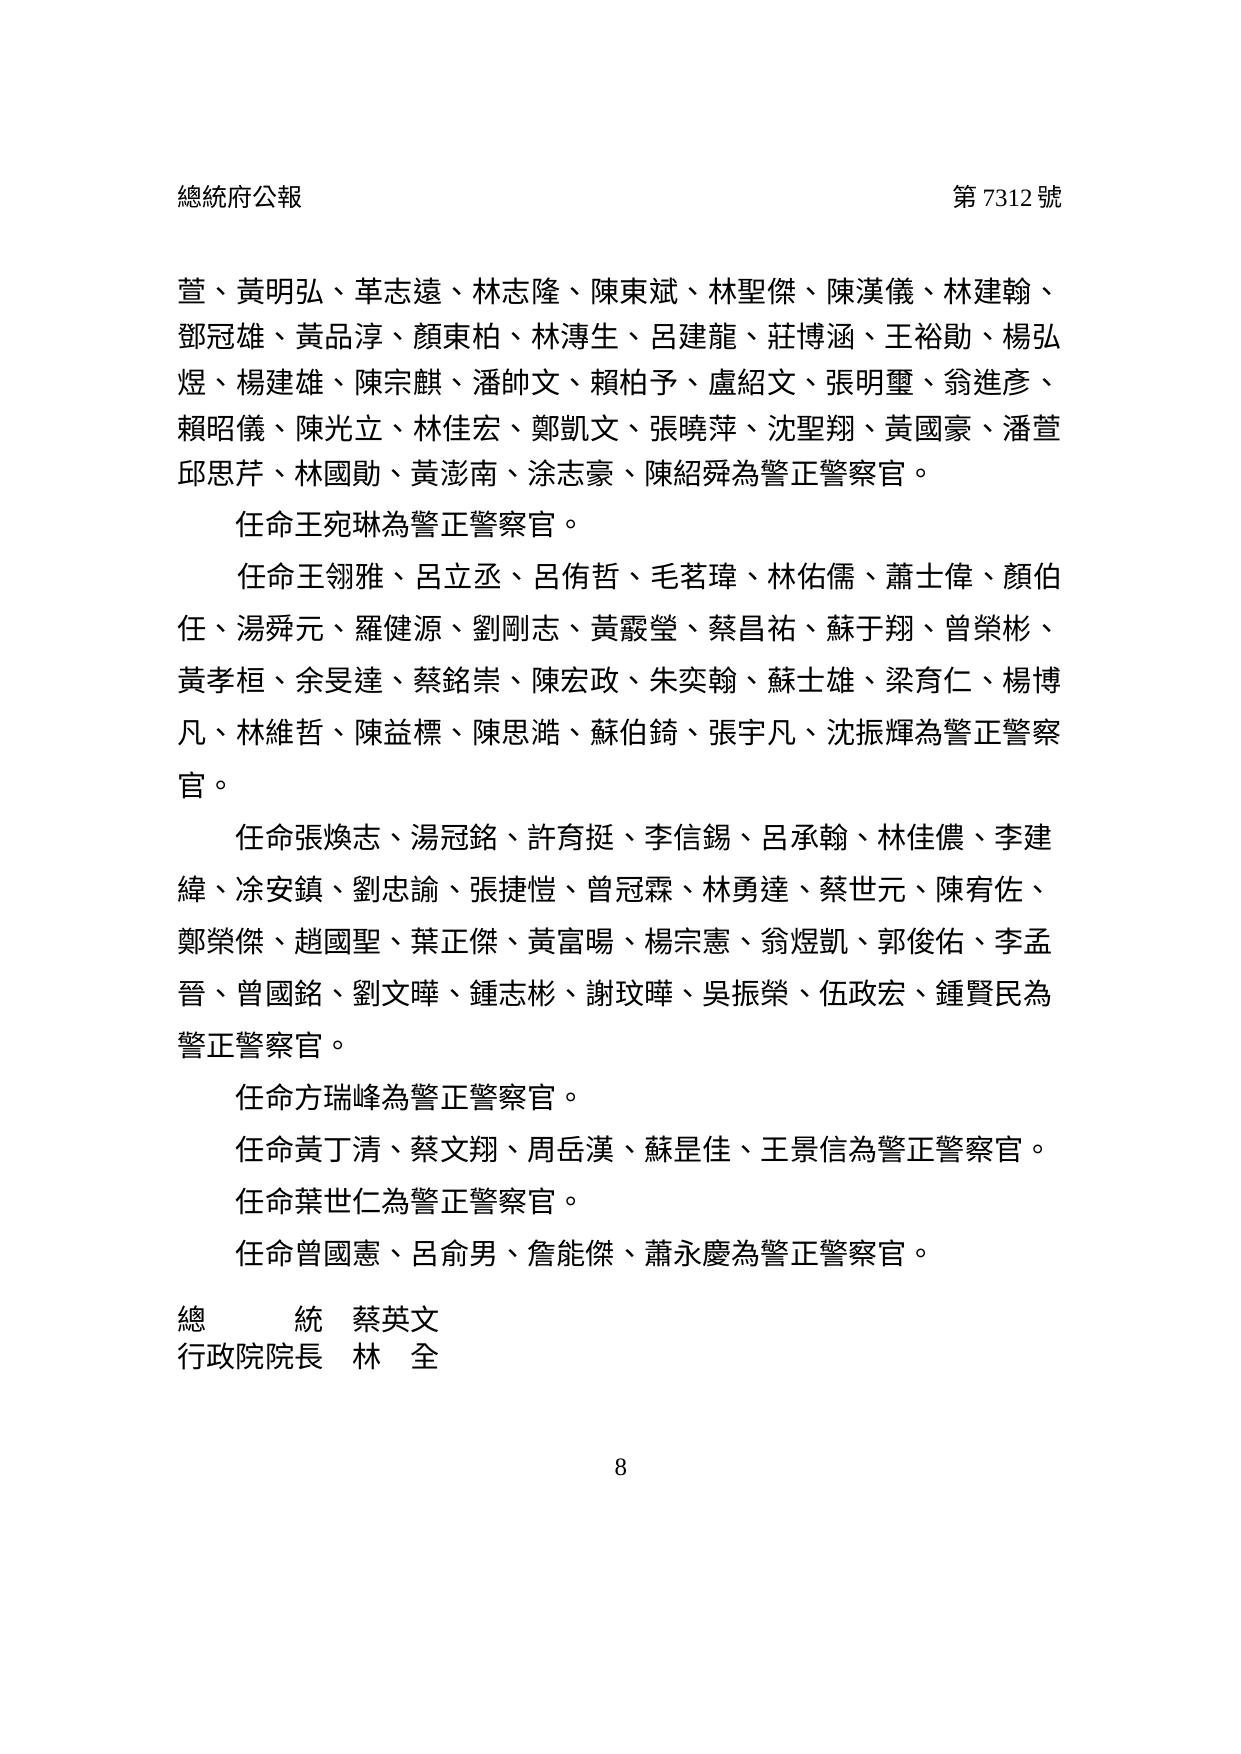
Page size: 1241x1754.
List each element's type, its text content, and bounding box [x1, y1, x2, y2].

text 任命王翎雅、呂立丞、呂侑哲、毛茗瑋、林佑儒、蕭士偉、顏伯任、湯舜元、羅健源、劉剛志、黃霰瑩、蔡昌祐、蘇于翔、曾榮彬、黃孝桓、余旻達、蔡銘崇、陳宏政、朱奕翰、蘇士雄、梁育仁、楊博凡、林維哲、陳益標、陳思澔、蘇伯錡、張宇凡、沈振輝為警正警察官。 [177, 546, 1064, 806]
text 任命曾國憲、呂俞男、詹能傑、蕭永慶為警正警察官。 [177, 1223, 1064, 1275]
text 任命蔣又穎、莊昕洋、馬暘旻、鄭少雲、沈晏臣、吳亜倫、林義博、郭恒嘉、謝毅勳、林忠儀、鄭俊廷、周柏丞、朱家豪、陳明弘、林蔡富、盧俊良、傅培堯、黃國峻、蔡雅雯、陳麒鈞、吳禎原、顏宜平、張馨予、陳冠彰、陳毅樺、陳冠蓉、張育銓、陳乃熒、劉昱廷、陳羿霏、林豐立、蕭宥騫、劉奇豪、林盈均、葉育萍、劉依芯、陳鈺伶、吳信甫、沈宗毅、蘇哲毅、王庭甄、鄧博元、段詩琪、陳怡婷、張秀子、劉伊荏、蔣青儒、王人賢、黃彥凱、吳啟宏、鍾宛蓉、朱茂昇、陳盈志、林弋任、陳建竹、蘇瑋琮、王品能、林裕閔、吳俊諺、陳力豪、涂鎮堃、劉哲源、吳柏毅、莊緒岳、丁源興、陳勇毅、賴冠瑋、陳文昇、何信璋、黃梓鑫、蘇文亞、賴俊宇、邱晨昱、劉嘉泓、陳亮溦、陳乃僑、蘇日發、許承豪、侯銘權、劉正宗、李緯杰、鄭瑞峰、趙筠豪、戴焜峰、陳愷得、游文豪、林辰星、王俊隆、莊智添、簡至陽、邱俊傑、李雅婷、安宏斌、賴冠宏、郭瓊郁、陳琨翔、沈文字、王柏程、楊仁釗、張是婕、林家隆、黃正宏、張易勝、蔡禮任、蔡淑蓉、梁喬惟、張簡慶一、陳昀辰、蘇苑禎、張宏達、曾恕人、簡新瑋、林建豪、陶芳婷、周志政、林雅屏、呂明仲、薛朝允、黃永富、黃義文、吳秋賢、凃忠群、許仁豪、王文麟、吳峻逸、薛軒昂、王聖萱、黃明弘、革志遠、林志隆、陳東斌、林聖傑、陳漢儀、林建翰、鄧冠雄、黃品淳、顏東柏、林漙生、呂建龍、莊博涵、王裕勛、楊弘煜、楊建雄、陳宗麒、潘帥文、賴柏予、盧紹文、張明璽、翁進彥、賴昭儀、陳光立、林佳宏、鄭凱文、張曉萍、沈聖翔、黃國豪、潘萱、邱思芹、林國勛、黃澎南、涂志豪、陳紹舜為警正警察官。 [177, 266, 1064, 494]
text 任命王宛琳為警正警察官。 [177, 494, 1064, 546]
text 任命張煥志、湯冠銘、許育挺、李信錫、呂承翰、林佳儂、李建緯、凃安鎮、劉忠諭、張捷愷、曾冠霖、林勇達、蔡世元、陳宥佐、鄭榮傑、趙國聖、葉正傑、黃富暘、楊宗憲、翁煜凱、郭俊佑、李孟晉、曾國銘、劉文曄、鍾志彬、謝玟曄、吳振榮、伍政宏、鍾賢民為警正警察官。 [177, 806, 1064, 1067]
text 任命葉世仁為警正警察官。 [177, 1171, 1064, 1223]
text 總 統 蔡英文 [177, 1300, 1064, 1338]
text 任命黃丁清、蔡文翔、周岳漢、蘇昰佳、王景信為警正警察官。 [177, 1119, 1064, 1171]
text 行政院院長 林 全 [177, 1338, 1064, 1375]
text 任命方瑞峰為警正警察官。 [177, 1067, 1064, 1119]
